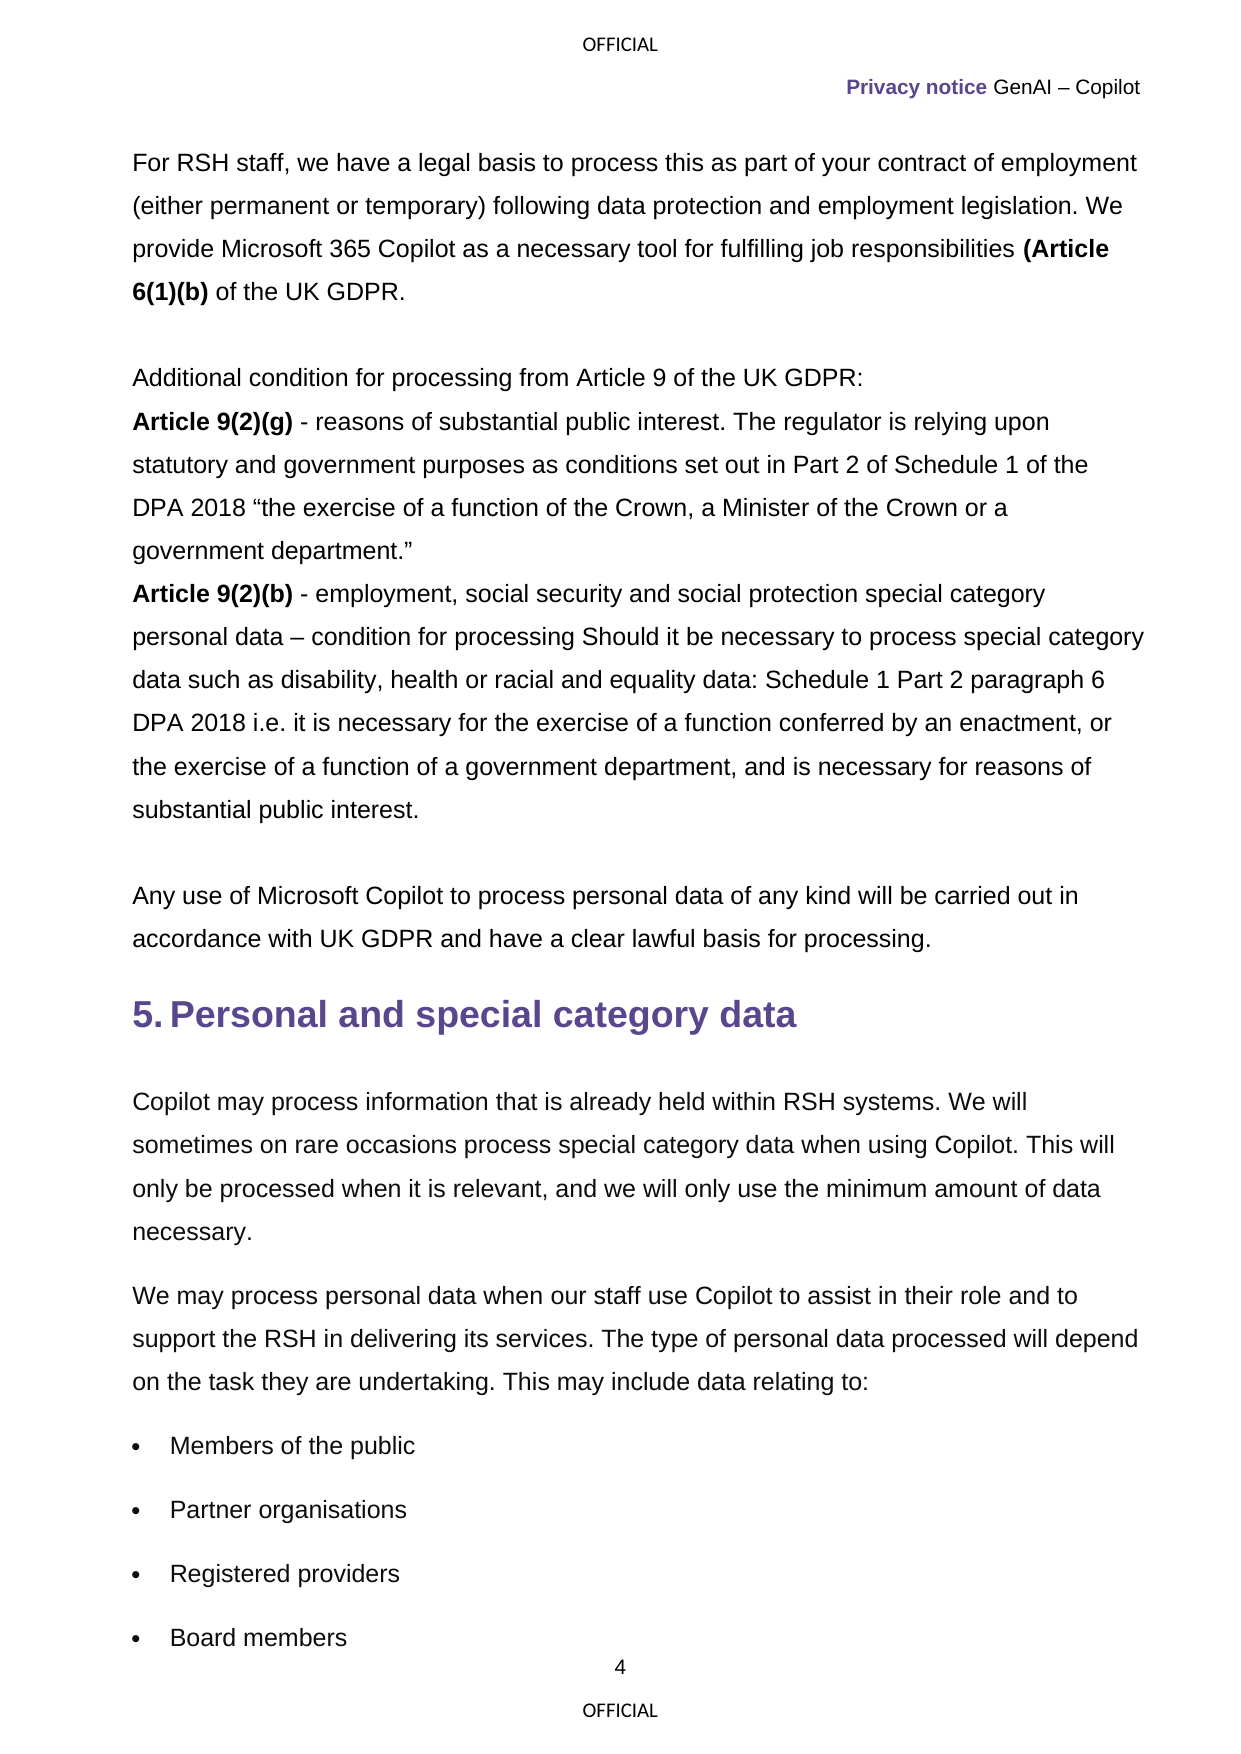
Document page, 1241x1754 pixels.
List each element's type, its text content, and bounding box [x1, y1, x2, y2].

text Article 9(2)(g) - reasons of substantial public interest. The regulator is relying upon statutory and government purposes as conditions set out in Part 2 of Schedule 1 of the DPA 2018 “the exercise of a function of the Crown, a Minister of the Crown or a government department.” [132, 406, 1146, 564]
subtitle Personal and special category data [132, 992, 1146, 1035]
text Article 9(2)(b) - employment, social security and social protection special category personal data – condition for processing Should it be necessary to process special category data such as disability, health or racial and equality data: Schedule 1 Part 2 paragraph 6 DPA 2018 i.e. it is necessary for the exercise of a function conferred by an enactment, or the exercise of a function of a government department, and is necessary for reasons of substantial public interest. [132, 579, 1146, 823]
list Registered providers [132, 1559, 1146, 1587]
list Partner organisations [132, 1495, 1146, 1523]
text Any use of Microsoft Copilot to process personal data of any kind will be carried out in accordance with UK GDPR and have a clear lawful basis for processing. [132, 881, 1146, 953]
list Members of the public [132, 1431, 1146, 1459]
text We may process personal data when our staff use Copilot to assist in their role and to support the RSH in delivering its services. The type of personal data processed will depend on the task they are undertaking. This may include data relating to: [132, 1281, 1146, 1396]
text Copilot may process information that is already held within RSH systems. We will sometimes on rare occasions process special category data when using Copilot. This will only be processed when it is relevant, and we will only use the minimum amount of data necessary. [132, 1087, 1146, 1245]
text For RSH staff, we have a legal basis to process this as part of your contract of employment (either permanent or temporary) following data protection and employment legislation. We provide Microsoft 365 Copilot as a necessary tool for fulfilling job responsibilities (Article 6(1)(b) of the UK GDPR. [132, 148, 1146, 306]
list Board members [132, 1623, 1146, 1651]
text Additional condition for processing from Article 9 of the UK GDPR: [132, 363, 1146, 392]
